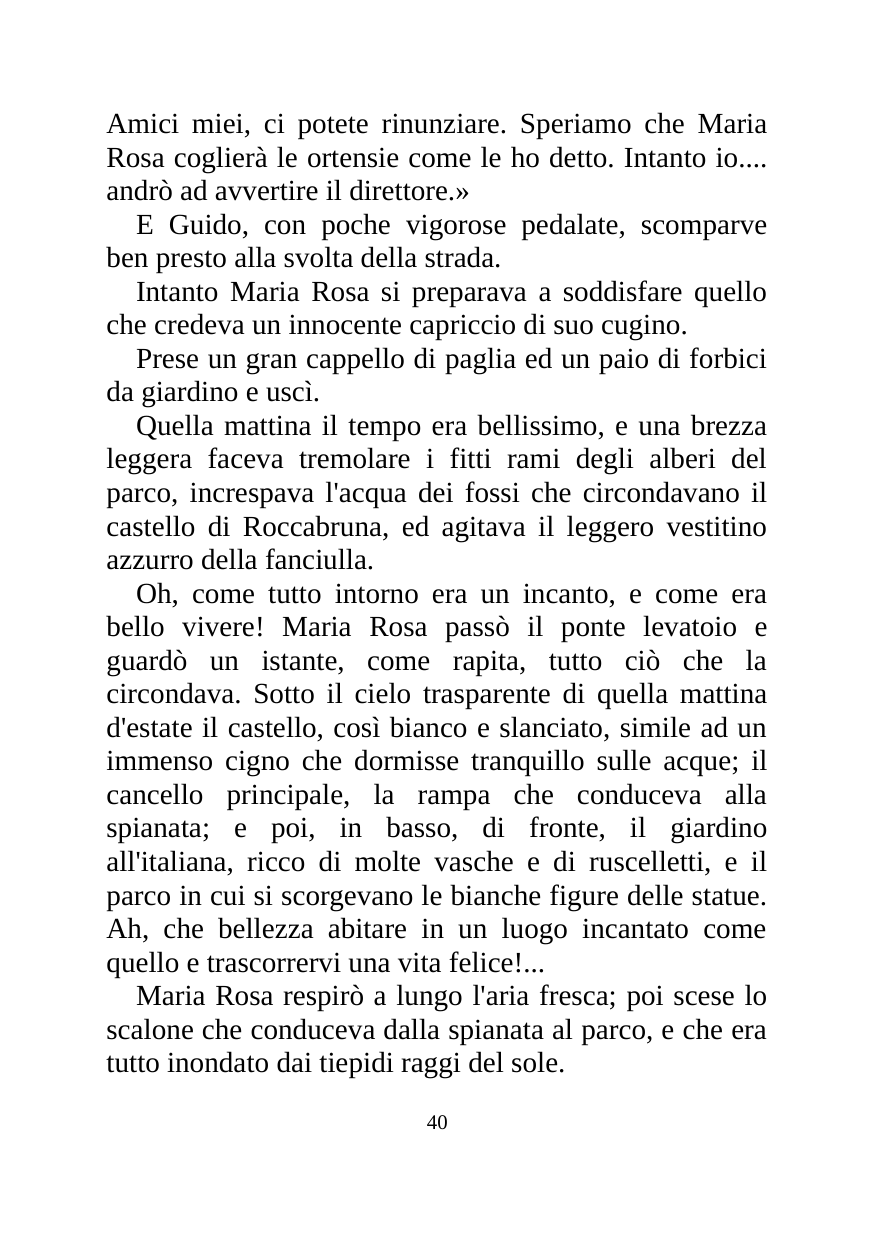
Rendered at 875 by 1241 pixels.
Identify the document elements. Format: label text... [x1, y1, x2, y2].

text Prese un gran cappello di paglia ed un paio di forbici da giardino e uscì. [106, 341, 768, 408]
text Oh, come tutto intorno era un incanto, e come era bello vivere! Maria Rosa passò il ponte levatoio e guardò un istante, come rapita, tutto ciò che la circondava. Sotto il cielo trasparente di quella mattina d'estate il castello, così bianco e slanciato, simile ad un immenso cigno che dormisse tranquillo sulle acque; il cancello principale, la rampa che conduceva alla spianata; e poi, in basso, di fronte, il giardino all'italiana, ricco di molte vasche e di ruscelletti, e il parco in cui si scorgevano le bianche figure delle statue. Ah, che bellezza abitare in un luogo incantato come quello e trascorrervi una vita felice!... [106, 576, 768, 978]
text Amici miei, ci potete rinunziare. Speriamo che Maria Rosa coglierà le ortensie come le ho detto. Intanto io.... andrò ad avvertire il direttore.» [106, 106, 768, 207]
text Intanto Maria Rosa si preparava a soddisfare quello che credeva un innocente capriccio di suo cugino. [106, 274, 768, 341]
text Maria Rosa respirò a lungo l'aria fresca; poi scese lo scalone che conduceva dalla spianata al parco, e che era tutto inondato dai tiepidi raggi del sole. [106, 978, 768, 1079]
text E Guido, con poche vigorose pedalate, scomparve ben presto alla svolta della strada. [106, 207, 768, 274]
text Quella mattina il tempo era bellissimo, e una brezza leggera faceva tremolare i fitti rami degli alberi del parco, increspava l'acqua dei fossi che circondavano il castello di Roccabruna, ed agitava il leggero vestitino azzurro della fanciulla. [106, 408, 768, 576]
